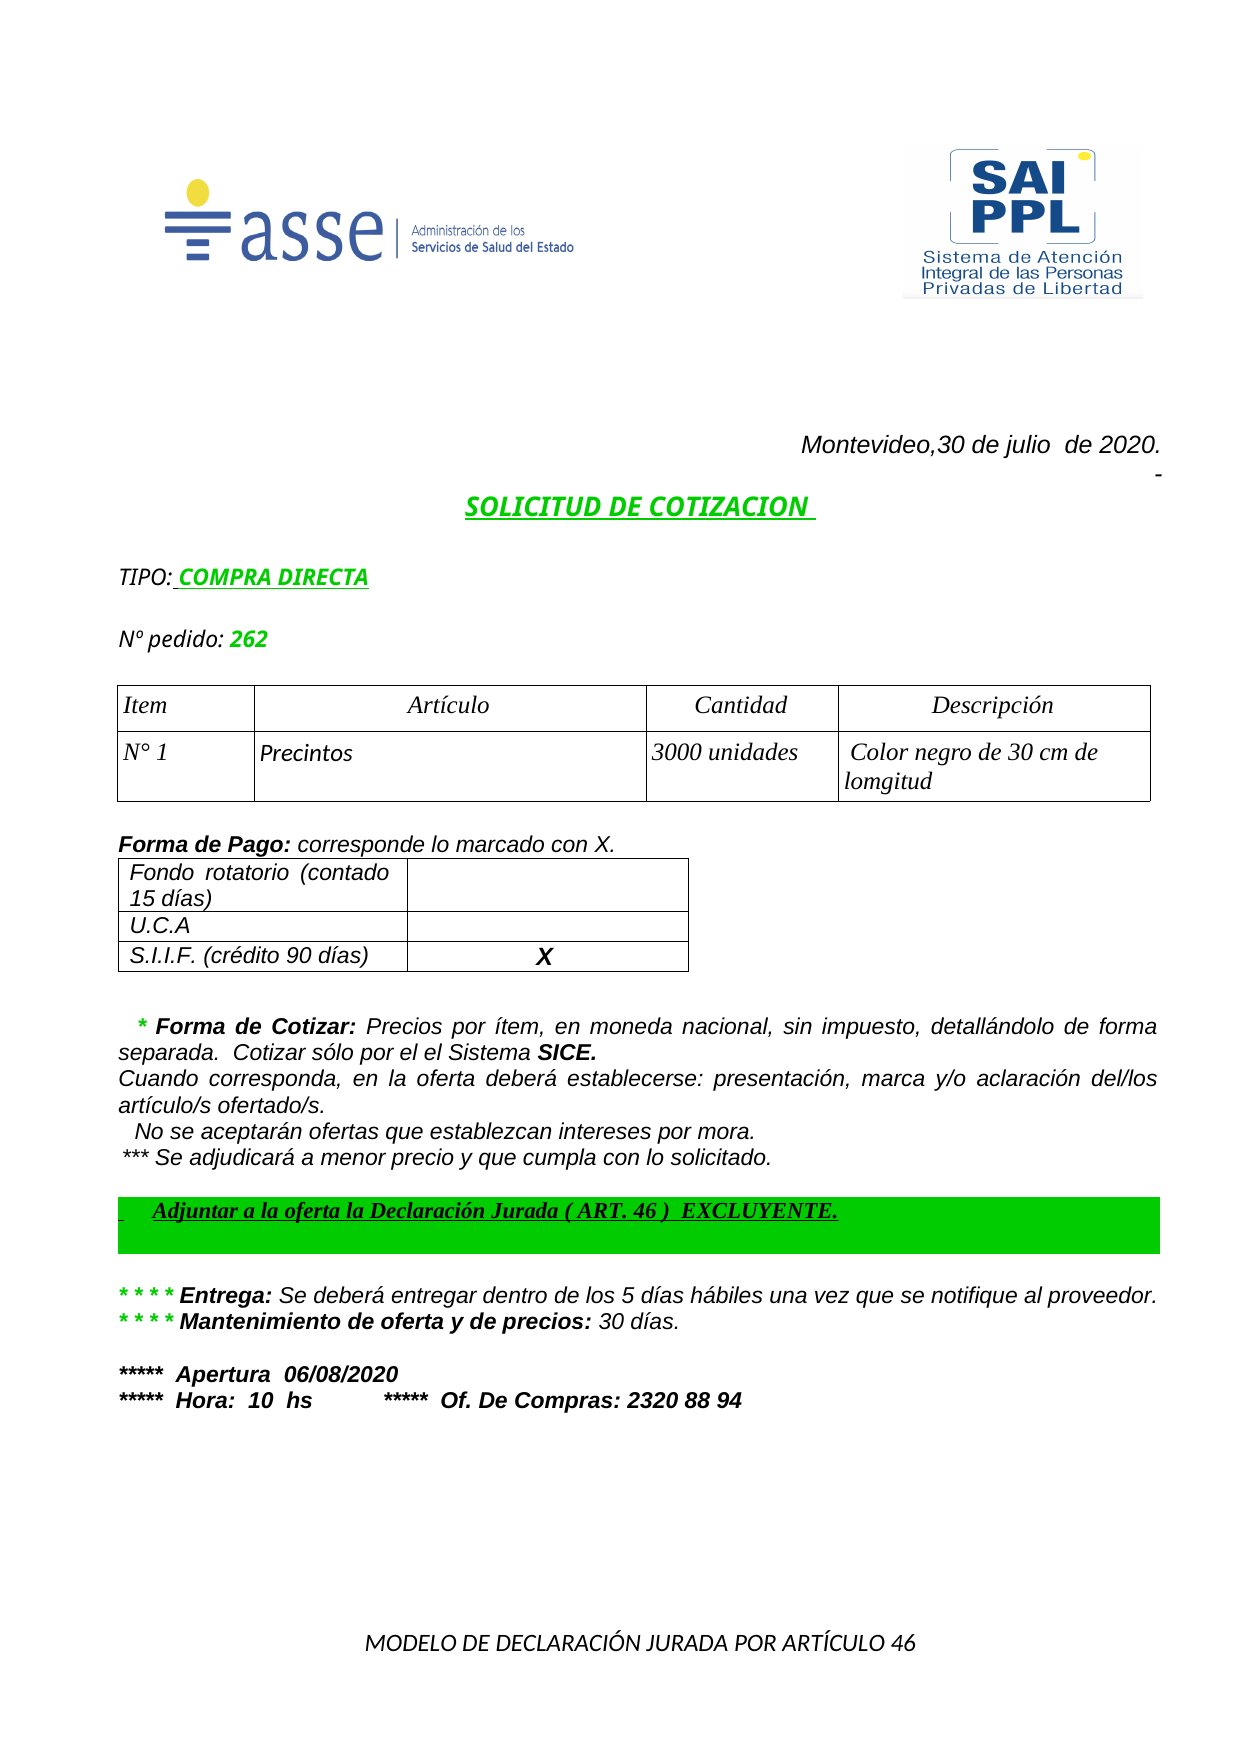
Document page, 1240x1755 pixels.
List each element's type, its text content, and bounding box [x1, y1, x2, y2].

text Montevideo,30 de julio de 2020. [118, 430, 1164, 458]
table_cell S.I.I.F. (crédito 90 días) [119, 942, 407, 971]
table_cell 3000 unidades [647, 732, 838, 801]
table_cell [408, 912, 688, 941]
table_header Item [118, 686, 254, 731]
text - [118, 458, 1164, 487]
picture [118, 135, 619, 312]
text * * * * Entrega: Se deberá entregar dentro de los 5 días hábiles una vez que se notifique al proveedor. [118, 1282, 1160, 1308]
text Forma de Pago: corresponde lo marcado con X. [118, 831, 1160, 857]
text ***** Hora: 10 hs ***** Of. De Compras: 2320 88 94 [118, 1387, 1160, 1414]
table_cell U.C.A [119, 912, 407, 941]
table_header Fondo rotatorio (contado 15 días) [119, 859, 407, 911]
table_header Descripción [839, 686, 1150, 731]
text No se aceptarán ofertas que establezcan intereses por mora. [102, 1118, 1160, 1144]
text TIPO: COMPRA DIRECTA [118, 561, 1164, 592]
table_header [408, 859, 688, 911]
text MODELO DE DECLARACIÓN JURADA POR ARTÍCULO 46 [118, 1627, 1164, 1658]
text Nº pedido: 262 [118, 623, 1164, 654]
table_cell Color negro de 30 cm de lomgitud [839, 732, 1150, 801]
text * *Adjuntar a la oferta la Declaración Jurada ( ART. 46 ) EXCLUYENTE. [118, 1197, 1160, 1223]
table_header Artículo [255, 686, 646, 731]
list * * * * Mantenimiento de oferta y de precios: 30 días. [118, 1308, 1160, 1335]
text ***** Apertura 06/08/2020 [118, 1361, 1160, 1387]
text * Forma de Cotizar: Precios por ítem, en moneda nacional, sin impuesto, detallándolo de forma separada. Cotizar sólo por el el Sistema SICE. [118, 1013, 1160, 1065]
table_cell X [408, 942, 688, 971]
text *** Se adjudicará a menor precio y que cumpla con lo solicitado. [102, 1144, 1160, 1171]
text Cuando corresponda, en la oferta deberá establecerse: presentación, marca y/o aclaración del/los artículo/s ofertado/s. [118, 1065, 1160, 1118]
picture [902, 145, 1144, 299]
table_header Cantidad [647, 686, 838, 731]
table_cell Precintos [255, 732, 646, 801]
table_cell N° 1 [118, 732, 254, 801]
text SOLICITUD DE COTIZACION [118, 487, 1164, 524]
